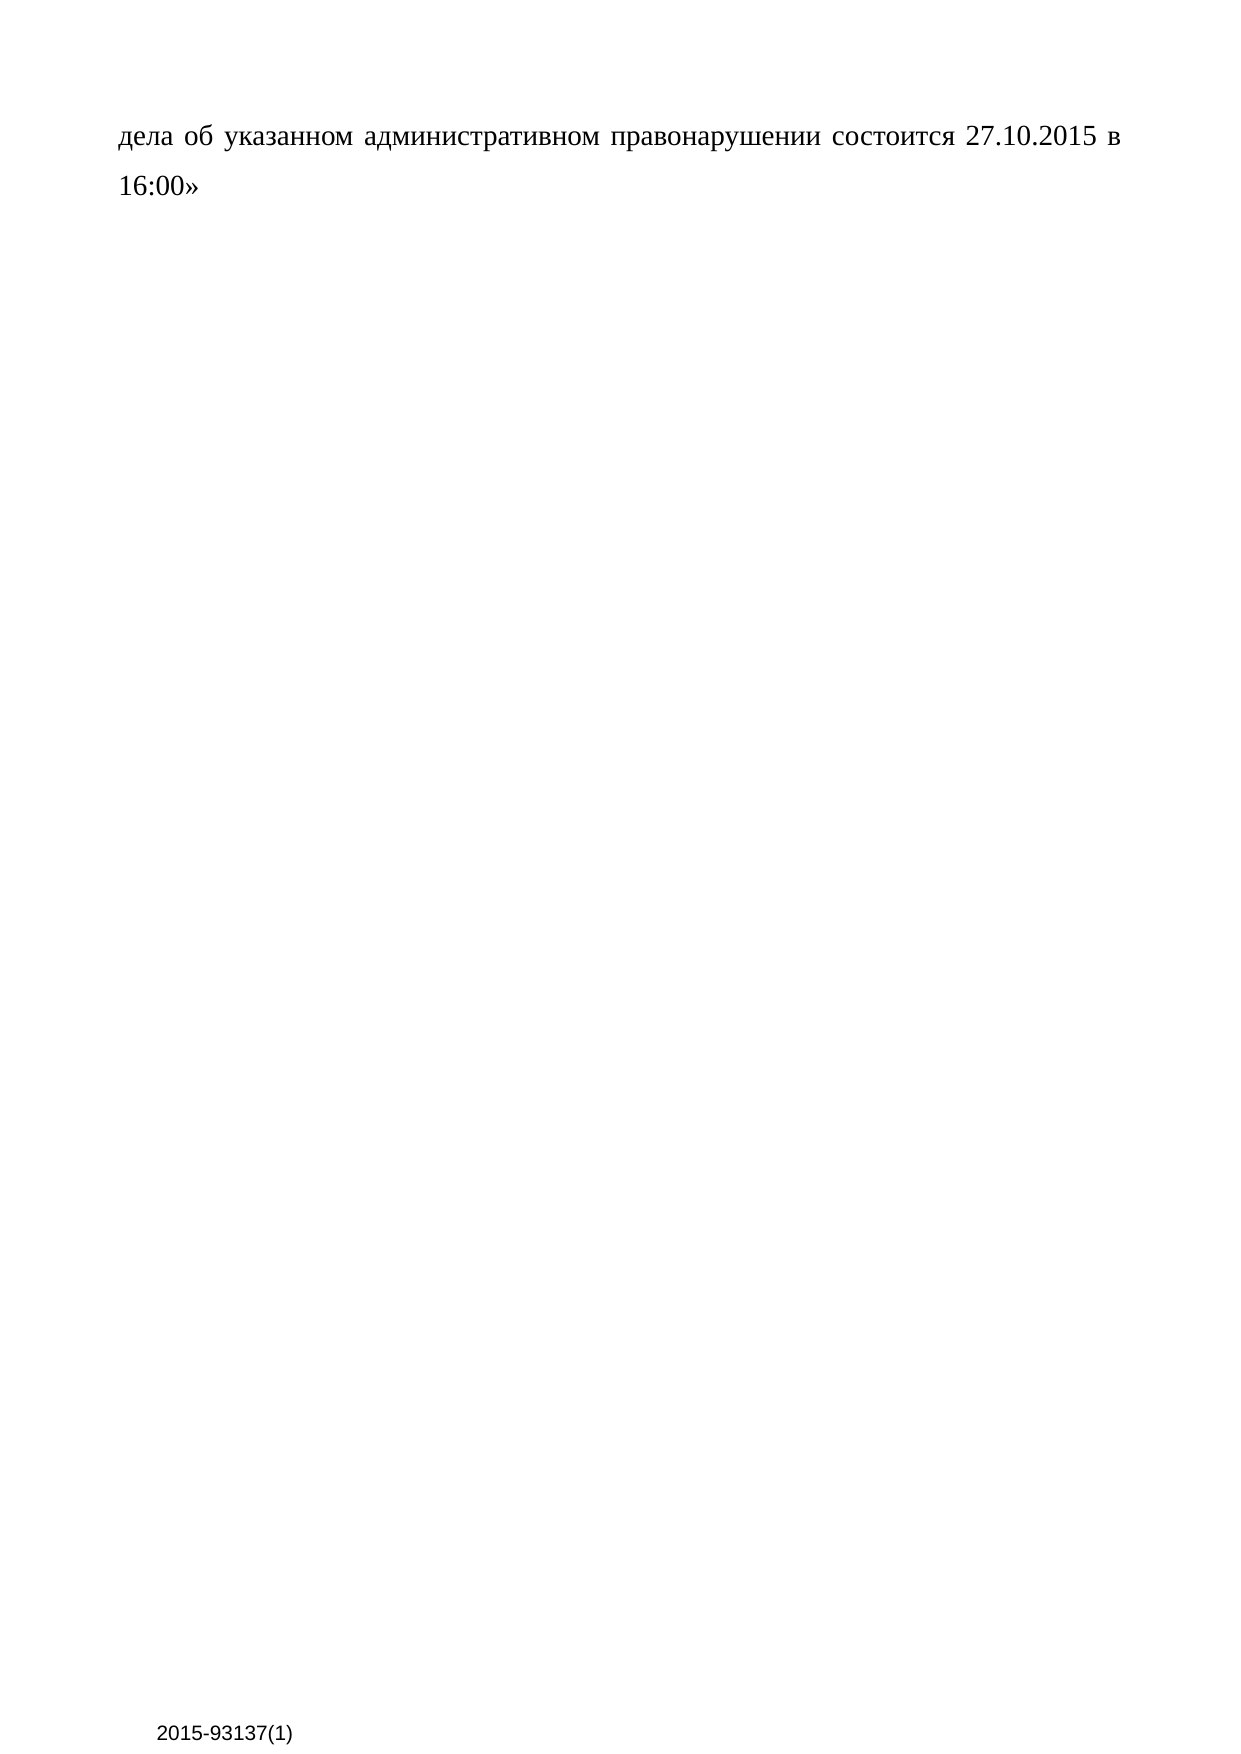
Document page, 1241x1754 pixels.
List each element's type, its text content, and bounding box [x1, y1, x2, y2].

text дела об указанном административном правонарушении состоится 27.10.2015 в 16:00» [118, 118, 1122, 202]
